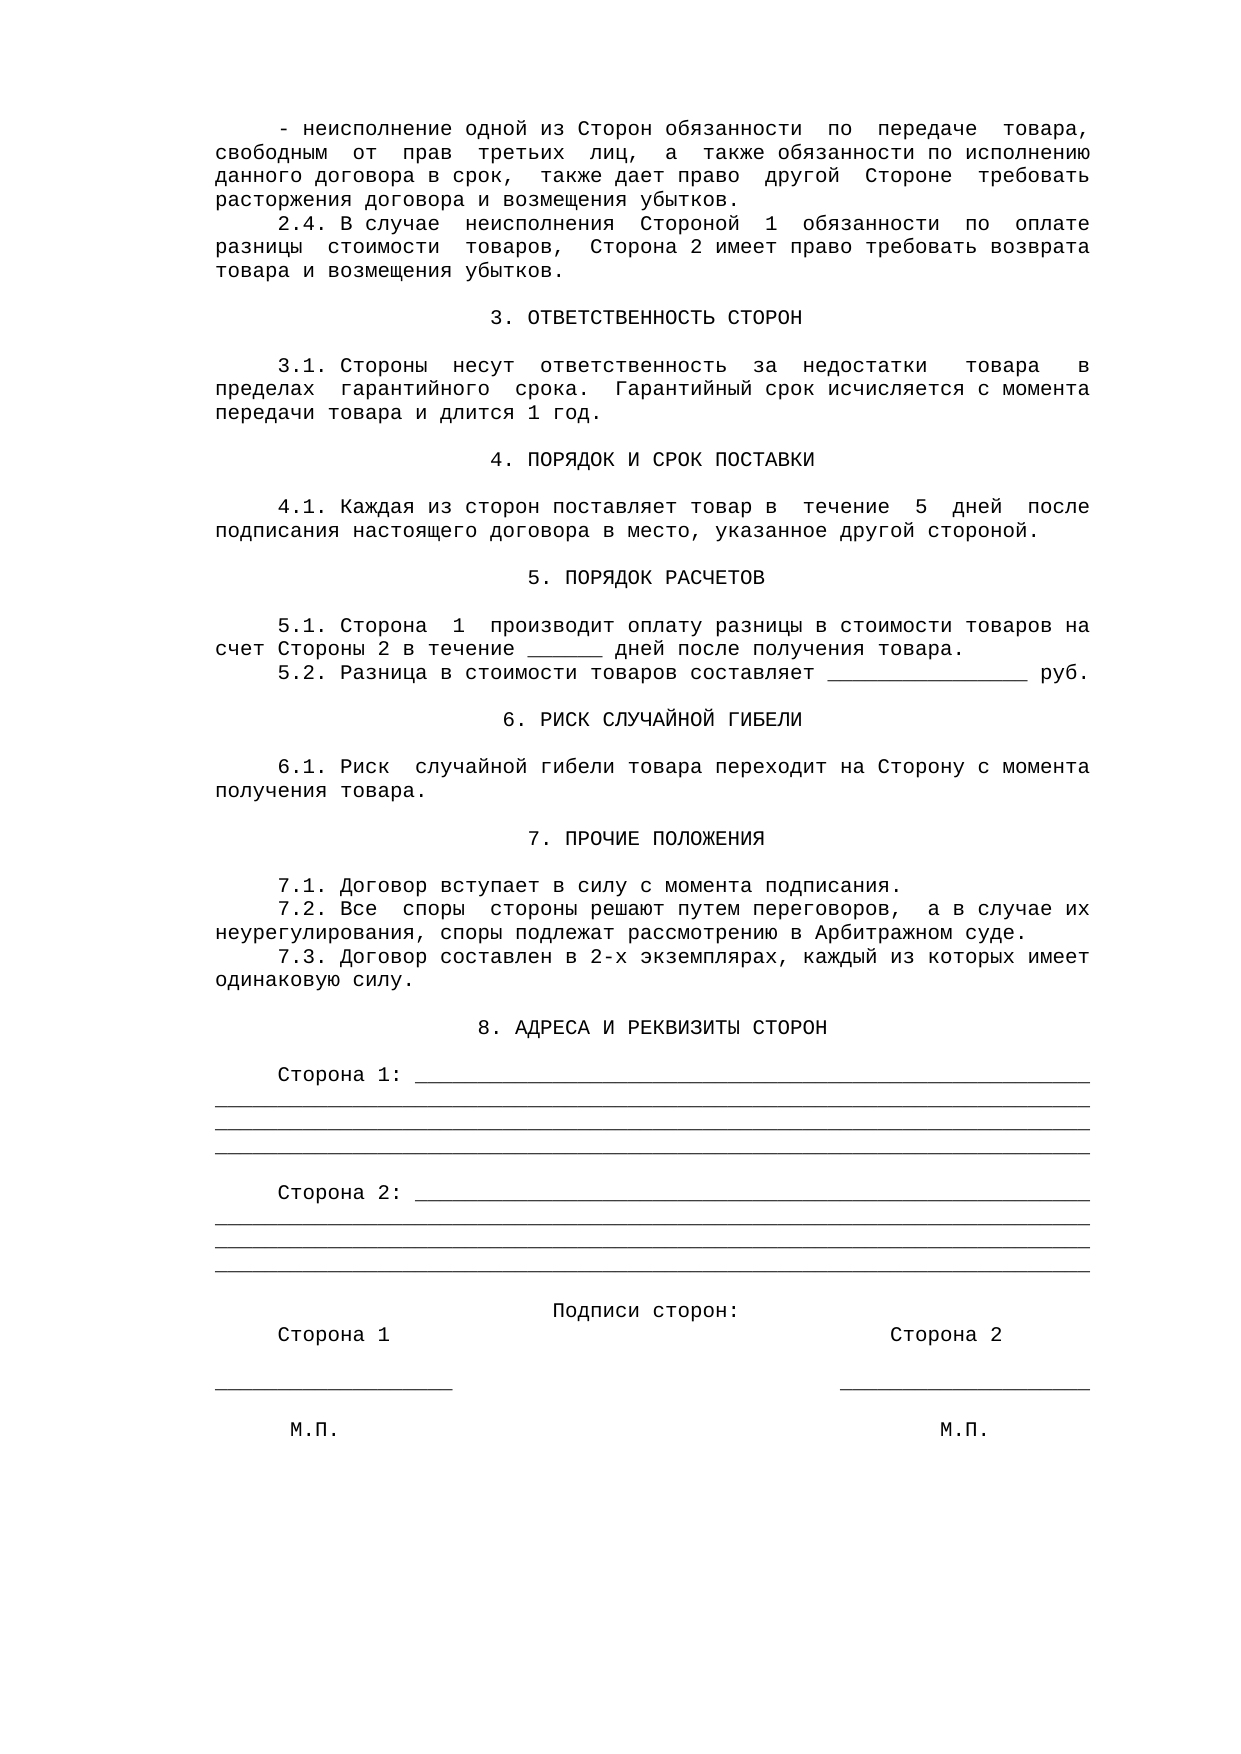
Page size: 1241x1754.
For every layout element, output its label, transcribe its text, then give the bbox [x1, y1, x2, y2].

text разницы стоимости товаров, Сторона 2 имеет право требовать возврата [177, 236, 1152, 260]
text 5. ПОРЯДОК РАСЧЕТОВ [177, 567, 1152, 591]
text Сторона 2: ______________________________________________________ [177, 1182, 1152, 1206]
text 6.1. Риск случайной гибели товара переходит на Сторону с момента [177, 757, 1152, 780]
text 3. ОТВЕТСТВЕННОСТЬ СТОРОН [177, 307, 1152, 331]
text 7.1. Договор вступает в силу с момента подписания. [177, 875, 1152, 898]
text 8. АДРЕСА И РЕКВИЗИТЫ СТОРОН [177, 1017, 1152, 1040]
text - неисполнение одной из Сторон обязанности по передаче товара, [177, 118, 1152, 142]
text ______________________________________________________________________ [177, 1111, 1152, 1135]
text 3.1. Стороны несут ответственность за недостатки товара в [177, 354, 1152, 378]
text одинаковую силу. [177, 969, 1152, 993]
text ______________________________________________________________________ [177, 1088, 1152, 1111]
text ______________________________________________________________________ [177, 1135, 1152, 1158]
text товара и возмещения убытков. [177, 260, 1152, 284]
text 4.1. Каждая из сторон поставляет товар в течение 5 дней после [177, 496, 1152, 520]
text ______________________________________________________________________ [177, 1206, 1152, 1229]
text Сторона 1 Сторона 2 [177, 1324, 1152, 1348]
text ___________________ ____________________ [177, 1371, 1152, 1395]
text М.П. М.П. [177, 1419, 1152, 1442]
text подписания настоящего договора в место, указанное другой стороной. [177, 520, 1152, 544]
text 7.3. Договор составлен в 2-х экземплярах, каждый из которых имеет [177, 946, 1152, 969]
text 5.2. Разница в стоимости товаров составляет ________________ руб. [177, 662, 1152, 686]
text пределах гарантийного срока. Гарантийный срок исчисляется с момента [177, 378, 1152, 402]
text 4. ПОРЯДОК И СРОК ПОСТАВКИ [177, 449, 1152, 473]
text 7. ПРОЧИЕ ПОЛОЖЕНИЯ [177, 827, 1152, 851]
text расторжения договора и возмещения убытков. [177, 189, 1152, 213]
text ______________________________________________________________________ [177, 1253, 1152, 1277]
text 2.4. В случае неисполнения Стороной 1 обязанности по оплате [177, 213, 1152, 236]
text получения товара. [177, 780, 1152, 804]
text 6. РИСК СЛУЧАЙНОЙ ГИБЕЛИ [177, 709, 1152, 733]
text 7.2. Все споры стороны решают путем переговоров, а в случае их [177, 898, 1152, 922]
text Подписи сторон: [177, 1300, 1152, 1324]
text свободным от прав третьих лиц, а также обязанности по исполнению [177, 142, 1152, 165]
text счет Стороны 2 в течение ______ дней после получения товара. [177, 638, 1152, 662]
text ______________________________________________________________________ [177, 1229, 1152, 1253]
text Сторона 1: ______________________________________________________ [177, 1064, 1152, 1088]
text передачи товара и длится 1 год. [177, 402, 1152, 426]
text 5.1. Сторона 1 производит оплату разницы в стоимости товаров на [177, 615, 1152, 638]
text данного договора в срок, также дает право другой Стороне требовать [177, 165, 1152, 189]
text неурегулирования, споры подлежат рассмотрению в Арбитражном суде. [177, 922, 1152, 946]
